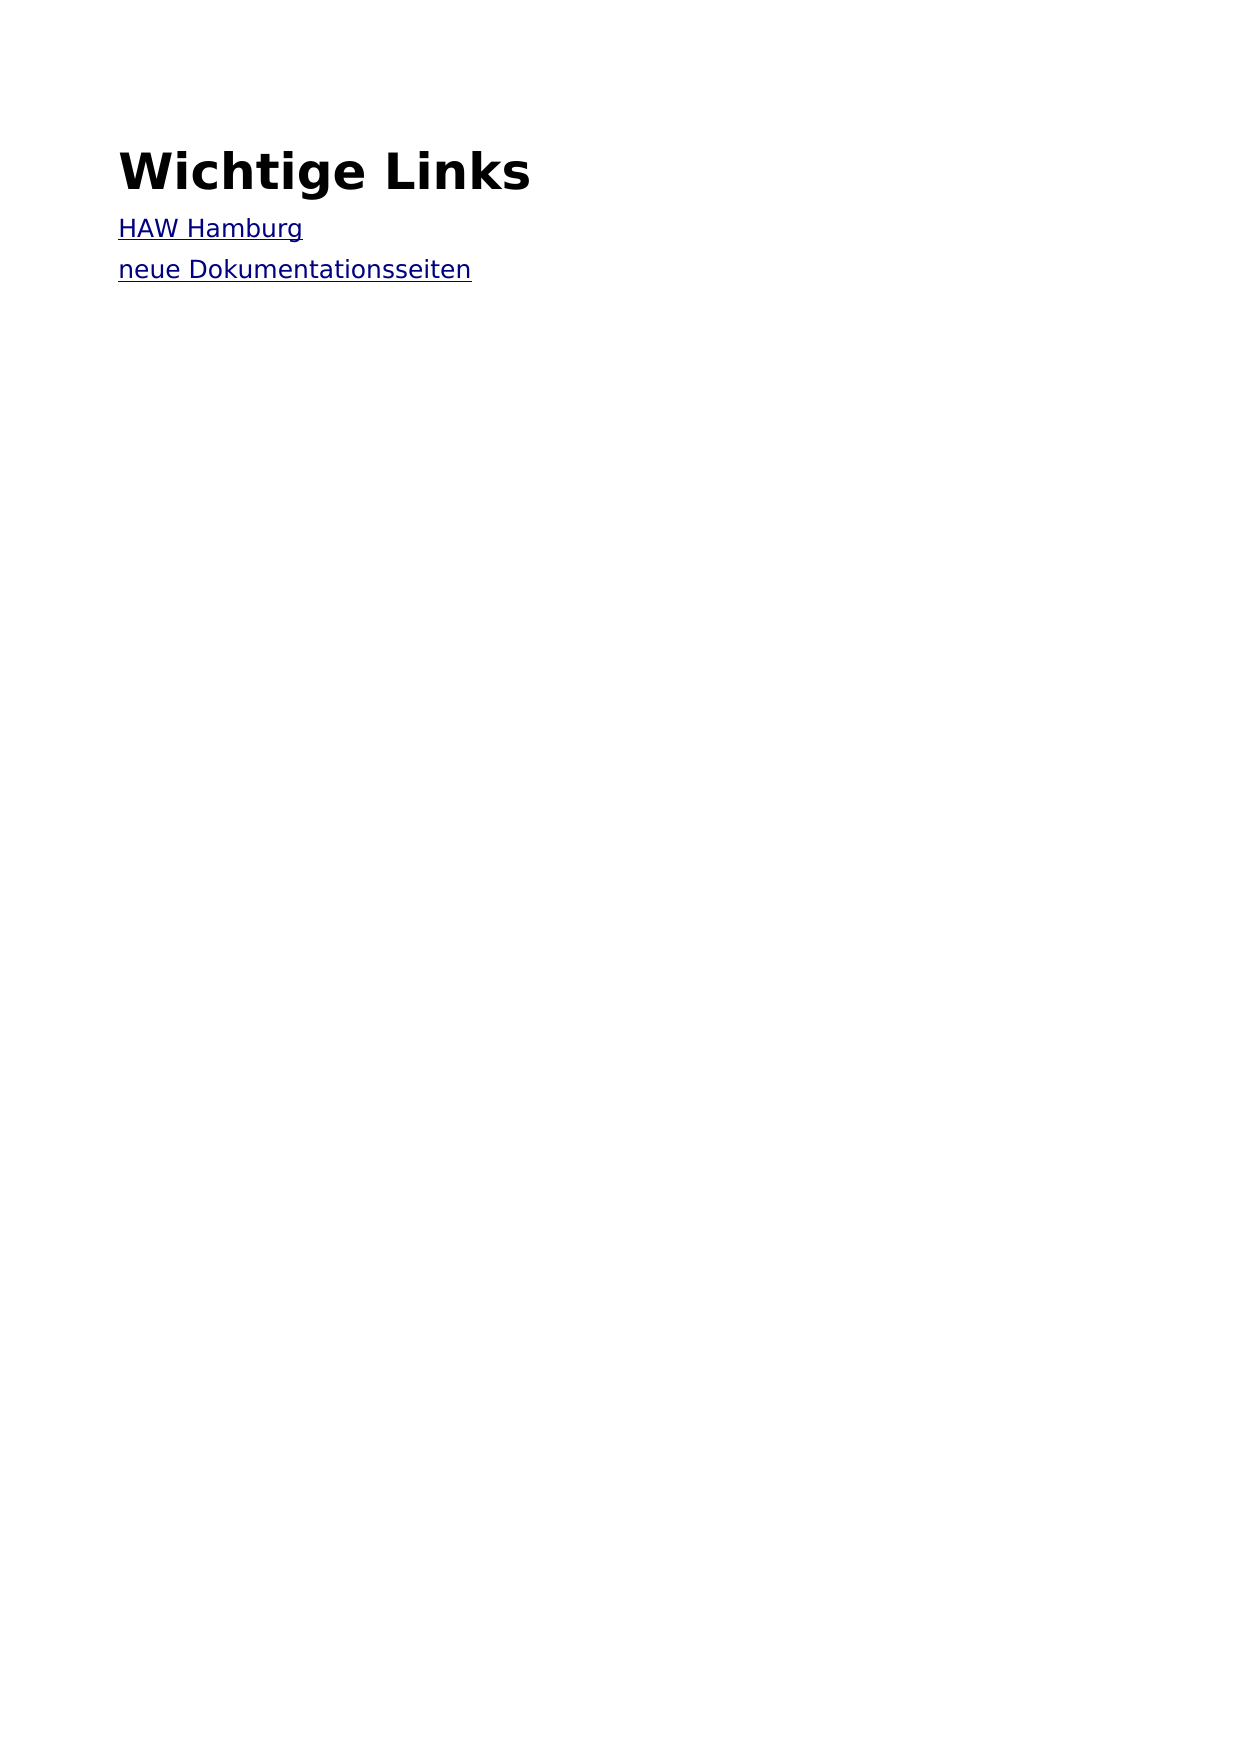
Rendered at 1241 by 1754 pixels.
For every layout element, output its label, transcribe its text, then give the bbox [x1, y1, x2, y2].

text neue Dokumentationsseiten [118, 256, 1122, 285]
subtitle Wichtige Links [118, 143, 1122, 201]
text HAW Hamburg [118, 214, 1122, 243]
